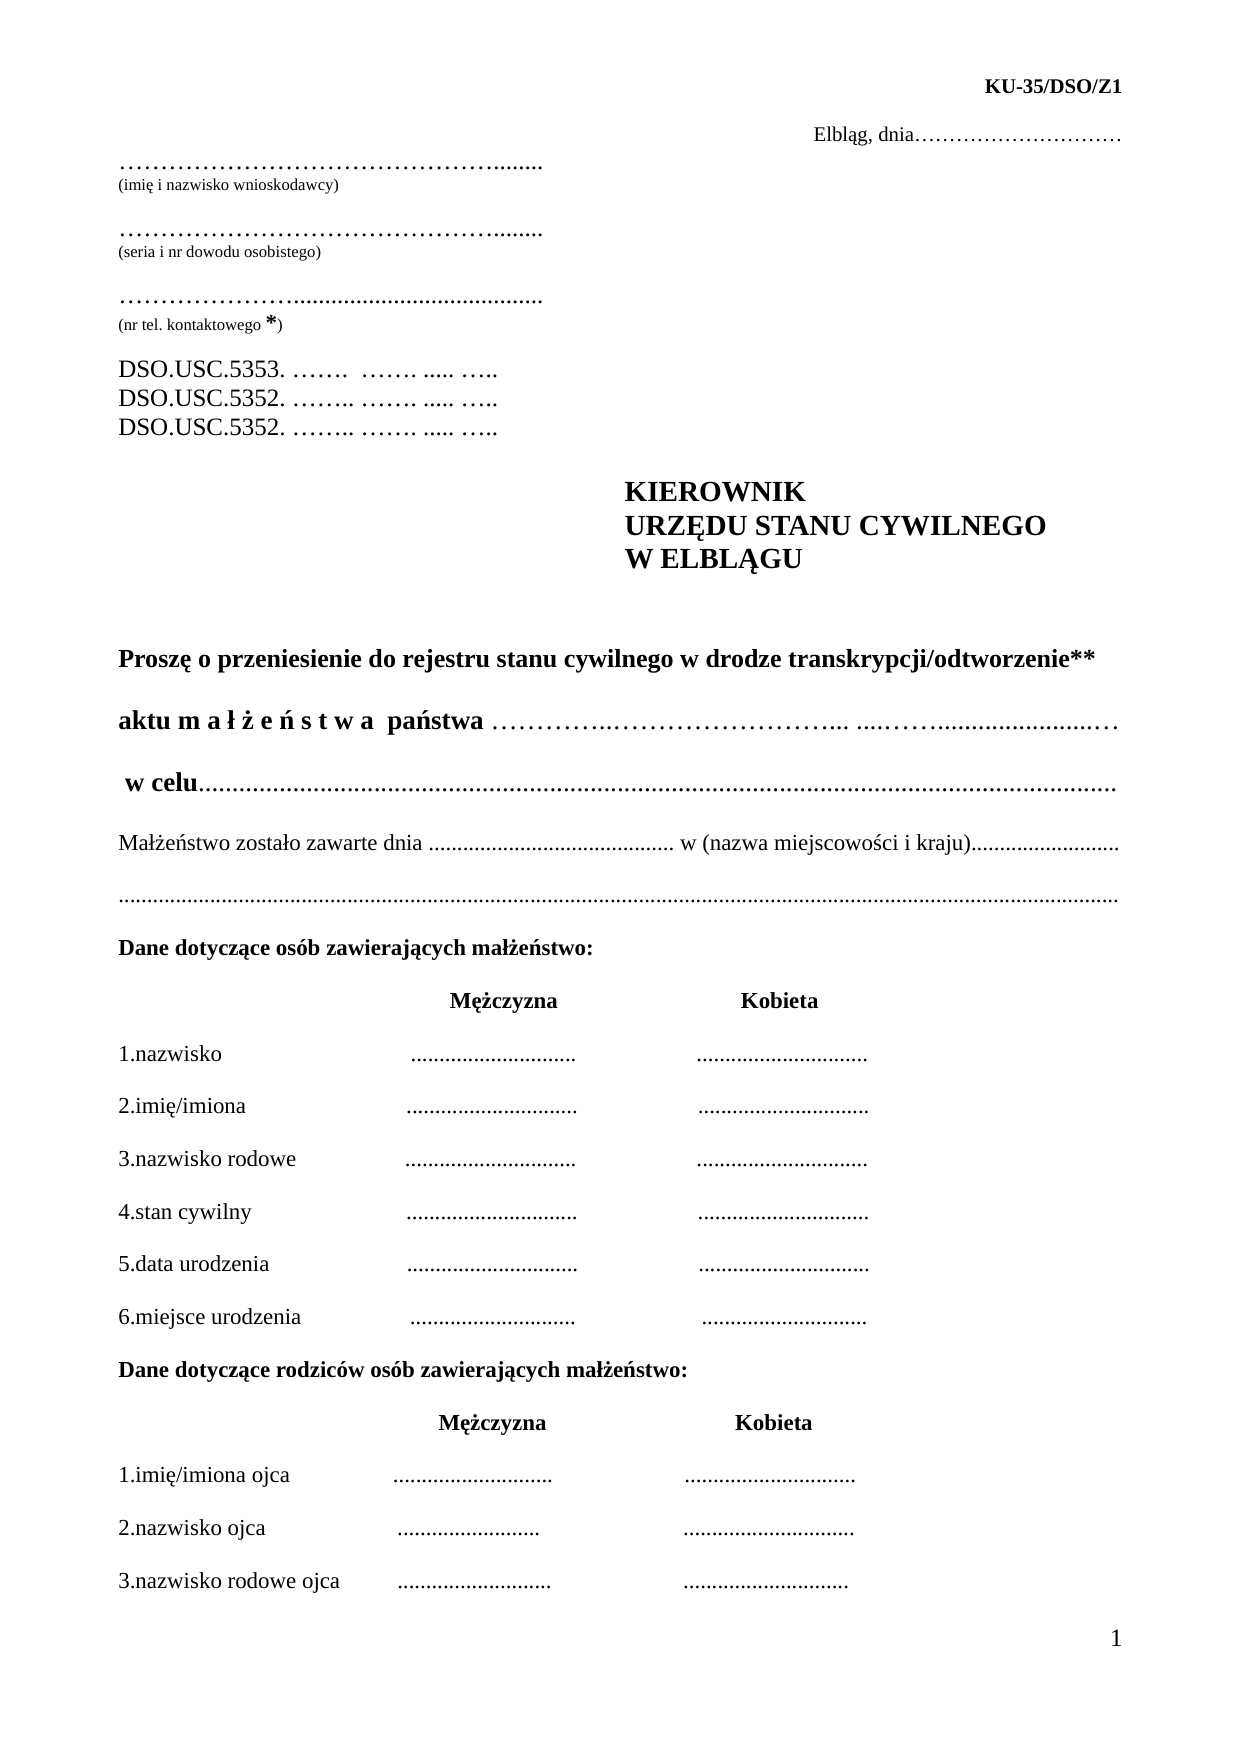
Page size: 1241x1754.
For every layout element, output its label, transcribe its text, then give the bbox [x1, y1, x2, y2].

text Dane dotyczące osób zawierających małżeństwo: [118, 934, 1122, 961]
text DSO.USC.5352. …….. ……. ..... ….. [118, 383, 1122, 412]
text 1.nazwisko ............................. .............................. [118, 1039, 1122, 1066]
text w celu........................................................................................................................................ [118, 766, 1122, 798]
text 1.imię/imiona ojca ............................ .............................. [118, 1461, 1122, 1488]
text W ELBLĄGU [624, 541, 1122, 575]
text Małżeństwo zostało zawarte dnia ........................................... w (nazwa miejscowości i kraju).......................... [118, 829, 1122, 855]
text 4.stan cywilny .............................. .............................. [118, 1198, 1122, 1224]
text KU-35/DSO/Z1 [118, 74, 1122, 98]
text Mężczyzna Kobieta [118, 1408, 1122, 1435]
text 2.nazwisko ojca ......................... .............................. [118, 1514, 1122, 1540]
text KIEROWNIK [624, 474, 1122, 508]
text 2.imię/imiona .............................. .............................. [118, 1092, 1122, 1119]
text Proszę o przeniesienie do rejestru stanu cywilnego w drodze transkrypcji/odtworzenie** aktu m a ł ż e ń s t w a państwa …………..……………………... ....…….......................… [118, 642, 1122, 735]
text 5.data urodzenia .............................. .............................. [118, 1250, 1122, 1277]
text 3.nazwisko rodowe .............................. .............................. [118, 1145, 1122, 1171]
text ………………………………………........ [118, 146, 1122, 175]
text 6.miejsce urodzenia ............................. ............................. [118, 1303, 1122, 1329]
text …………………........................................ [118, 280, 1122, 309]
text (nr tel. kontaktowego *) [118, 309, 1122, 335]
text (seria i nr dowodu osobistego) [118, 242, 1122, 261]
text DSO.USC.5352. …….. ……. ..... ….. [118, 412, 1122, 441]
text Mężczyzna Kobieta [118, 987, 1122, 1013]
text 3.nazwisko rodowe ojca ........................... ............................. [118, 1567, 1122, 1593]
text Dane dotyczące rodziców osób zawierających małżeństwo: [118, 1356, 1122, 1382]
text ………………………………………........ [118, 213, 1122, 242]
text Elbląg, dnia………………………… [118, 122, 1122, 146]
text ............................................................................................................................................................................... [118, 881, 1122, 908]
text URZĘDU STANU CYWILNEGO [624, 508, 1122, 541]
text DSO.USC.5353. ……. ……. ..... ….. [118, 354, 1122, 383]
text (imię i nazwisko wnioskodawcy) [118, 175, 1122, 194]
